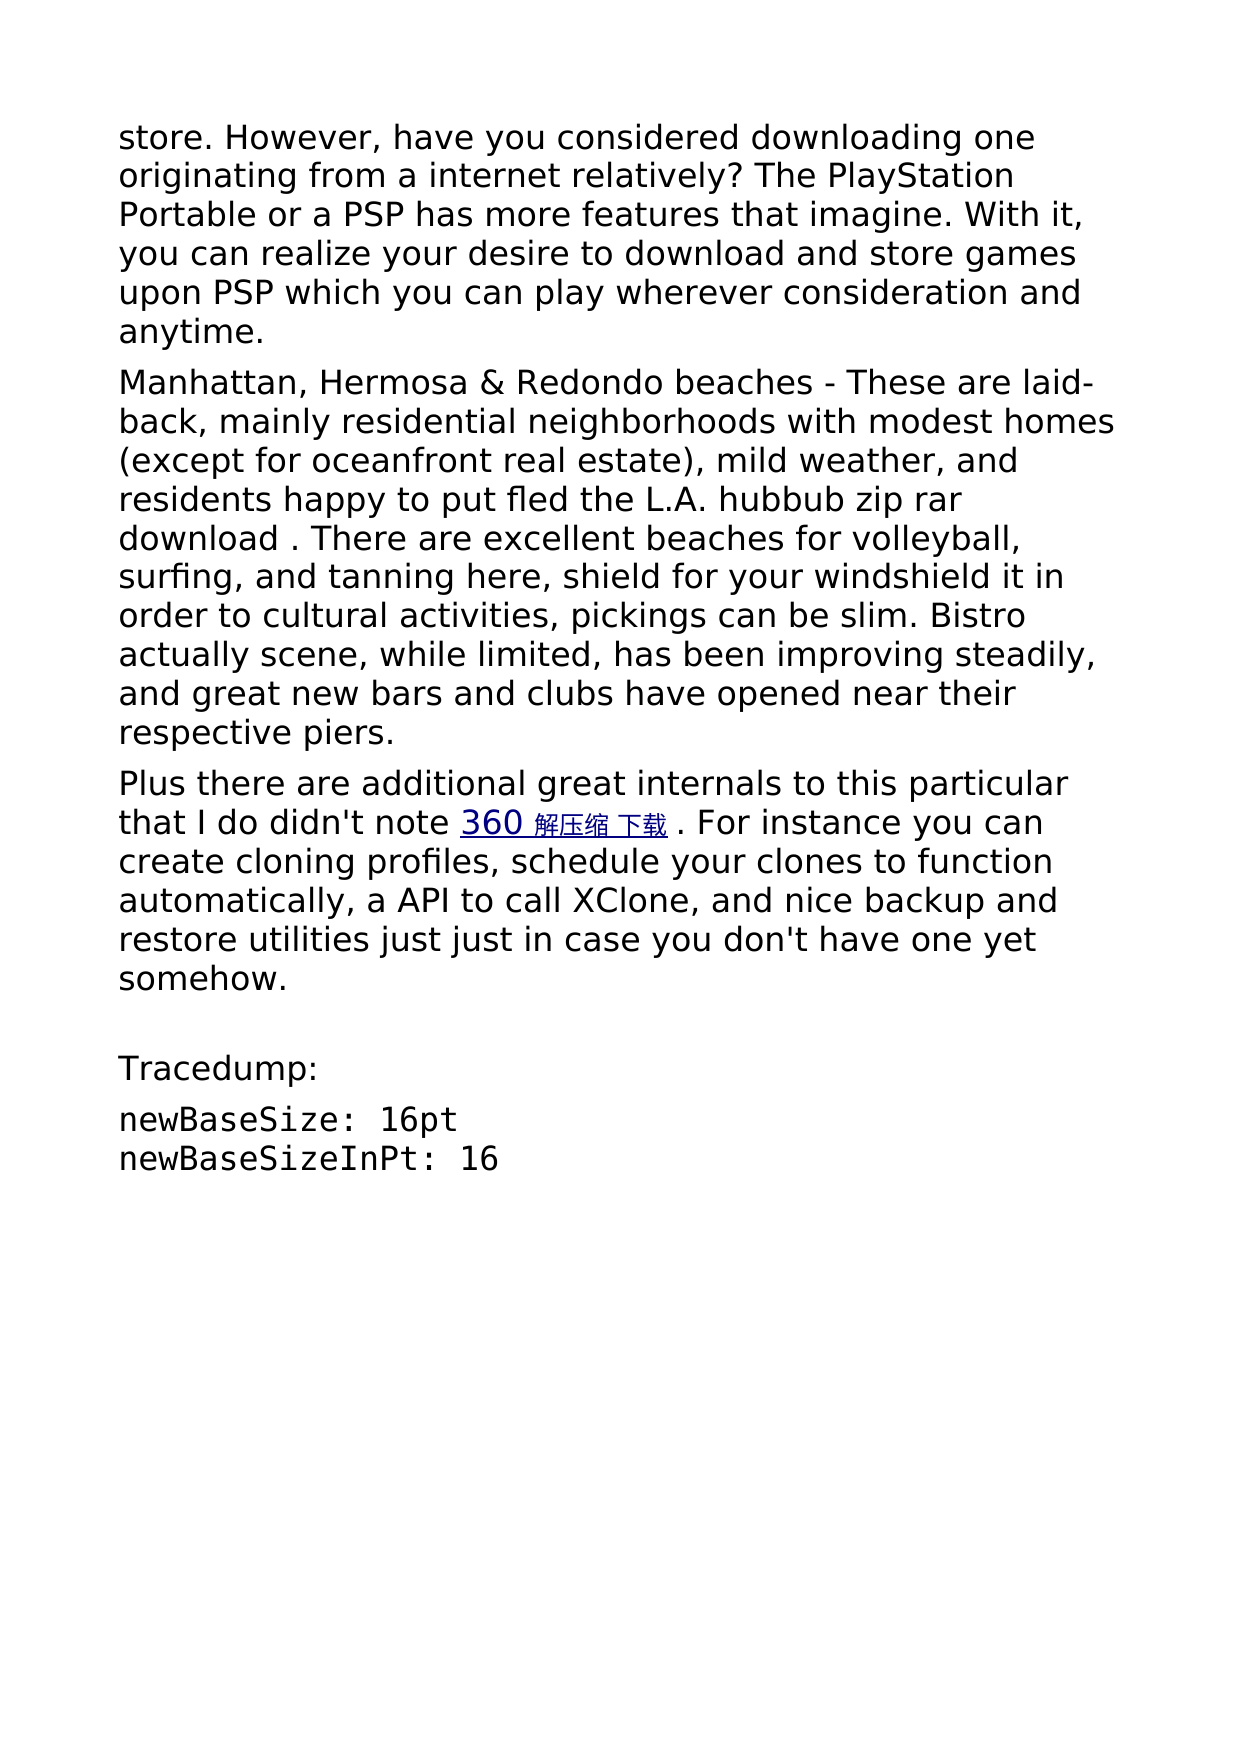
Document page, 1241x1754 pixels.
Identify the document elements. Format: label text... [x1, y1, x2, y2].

text Plus there are additional great internals to this particular that I do didn't note 360 解压缩 下载 . For instance you can create cloning profiles, schedule your clones to function automatically, a API to call XClone, and nice backup and restore utilities just just in case you don't have one yet somehow. [118, 765, 1122, 998]
text store. However, have you considered downloading one originating from a internet relatively? The PlayStation Portable or a PSP has more features that imagine. With it, you can realize your desire to download and store games upon PSP which you can play wherever consideration and anytime. [118, 118, 1122, 351]
text newBaseSize: 16pt newBaseSizeInPt: 16 [118, 1101, 1122, 1178]
text Manhattan, Hermosa & Redondo beaches - These are laid-back, mainly residential neighborhoods with modest homes (except for oceanfront real estate), mild weather, and residents happy to put fled the L.A. hubbub zip rar download . There are excellent beaches for volleyball, surfing, and tanning here, shield for your windshield it in order to cultural activities, pickings can be slim. Bistro actually scene, while limited, has been improving steadily, and great new bars and clubs have opened near their respective piers. [118, 364, 1122, 752]
text Tracedump: [118, 1010, 1122, 1088]
